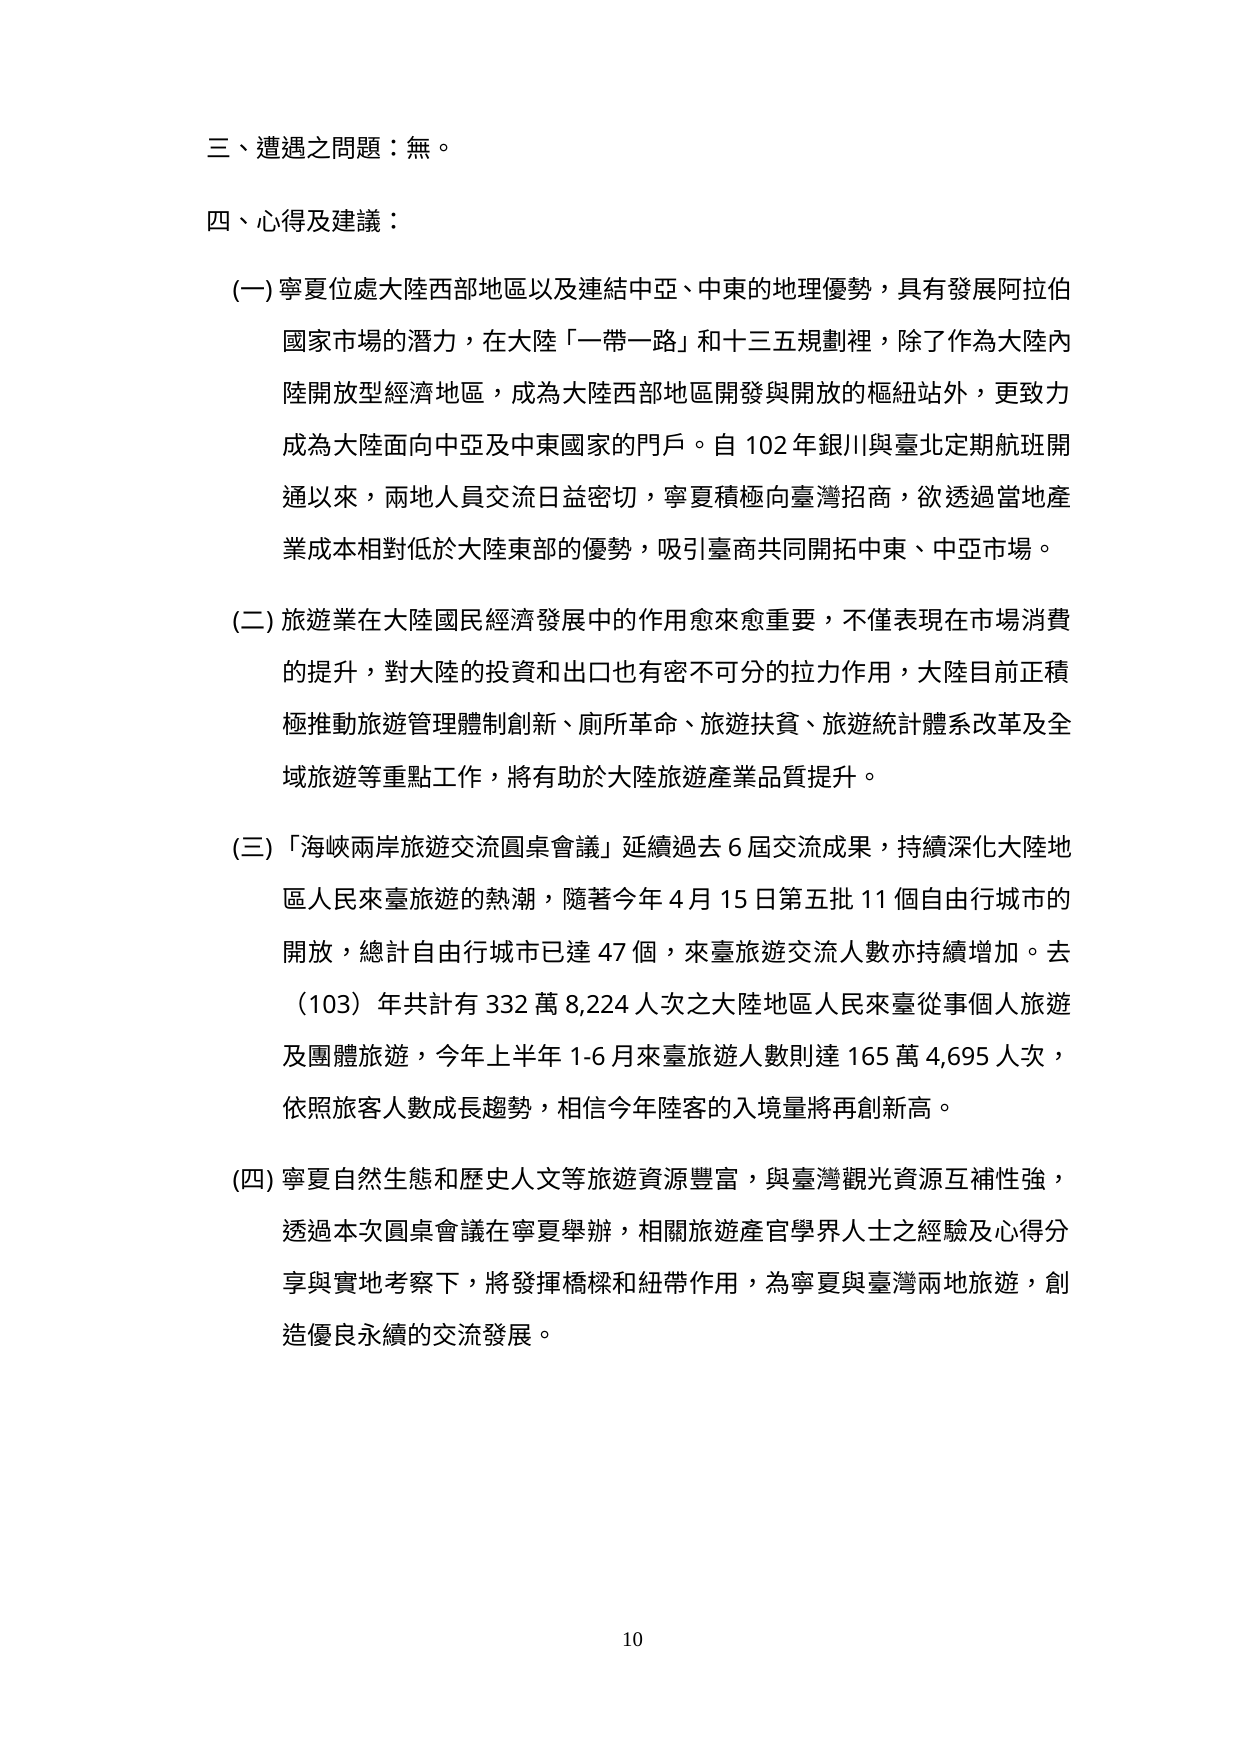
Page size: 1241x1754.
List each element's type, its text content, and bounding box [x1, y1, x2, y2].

text 三、遭遇之問題：無。 [206, 128, 1072, 164]
text (一) 寧夏位處大陸西部地區以及連結中亞、中東的地理優勢，具有發展阿拉伯國家市場的潛力，在大陸「一帶一路」和十三五規劃裡，除了作為大陸內陸開放型經濟地區，成為大陸西部地區開發與開放的樞紐站外，更致力成為大陸面向中亞及中東國家的門戶。自102年銀川與臺北定期航班開通以來，兩地人員交流日益密切，寧夏積極向臺灣招商，欲透過當地產業成本相對低於大陸東部的優勢，吸引臺商共同開拓中東、中亞市場。 [232, 257, 1072, 569]
text (二) 旅遊業在大陸國民經濟發展中的作用愈來愈重要，不僅表現在市場消費的提升，對大陸的投資和出口也有密不可分的拉力作用，大陸目前正積極推動旅遊管理體制創新、廁所革命、旅遊扶貧、旅遊統計體系改革及全域旅遊等重點工作，將有助於大陸旅遊產業品質提升。 [232, 588, 1072, 796]
text 四、心得及建議： [206, 202, 1072, 238]
text (三) 「海峽兩岸旅遊交流圓桌會議」延續過去6屆交流成果，持續深化大陸地區人民來臺旅遊的熱潮，隨著今年4月15日第五批11個自由行城市的開放，總計自由行城市已達47個，來臺旅遊交流人數亦持續增加。去（103）年共計有332萬8,224人次之大陸地區人民來臺從事個人旅遊及團體旅遊，今年上半年1-6月來臺旅遊人數則達165萬4,695人次，依照旅客人數成長趨勢，相信今年陸客的入境量將再創新高。 [232, 815, 1072, 1128]
text (四) 寧夏自然生態和歷史人文等旅遊資源豐富，與臺灣觀光資源互補性強，透過本次圓桌會議在寧夏舉辦，相關旅遊產官學界人士之經驗及心得分享與實地考察下，將發揮橋樑和紐帶作用，為寧夏與臺灣兩地旅遊，創造優良永續的交流發展。 [232, 1146, 1072, 1355]
